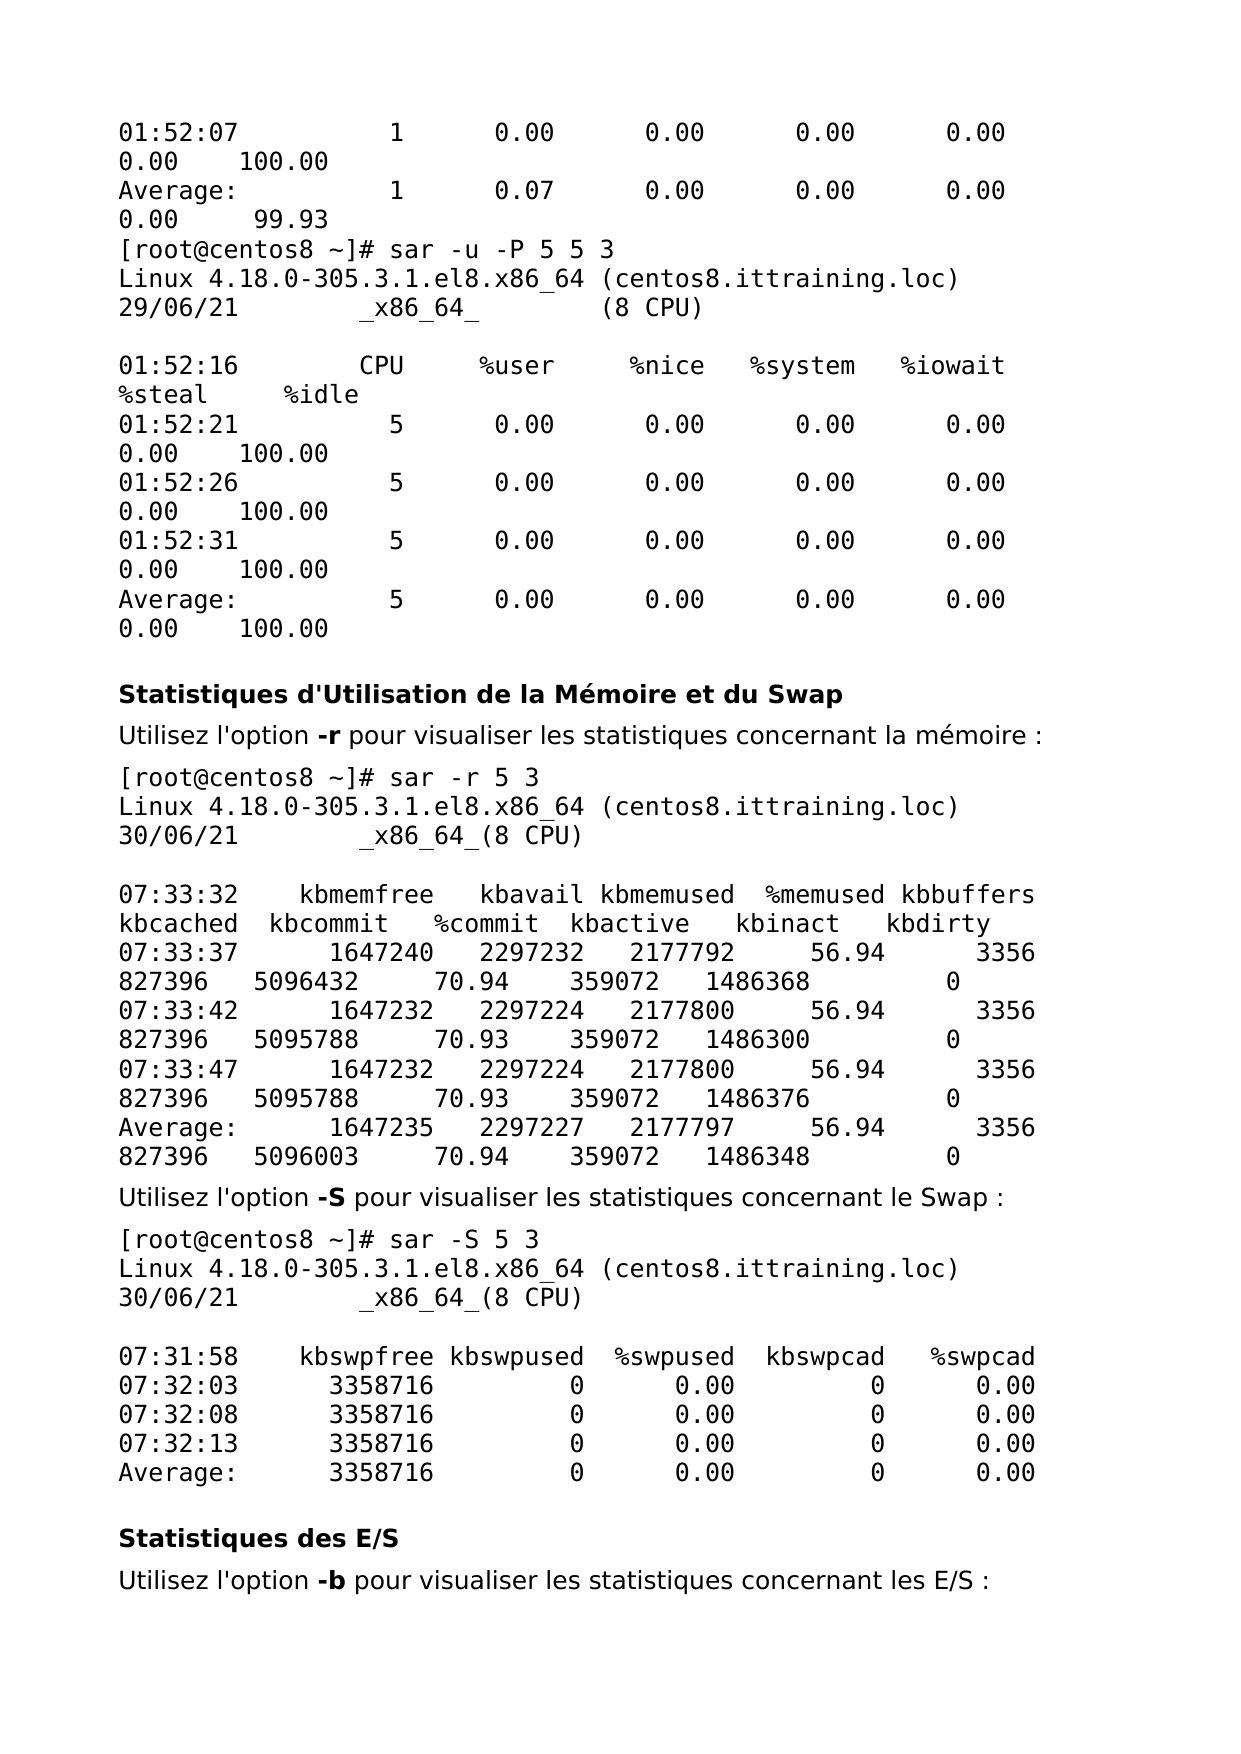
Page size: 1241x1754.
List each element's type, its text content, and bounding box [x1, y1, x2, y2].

text [root@centos8 ~]# sar -r 5 3 Linux 4.18.0-305.3.1.el8.x86_64 (centos8.ittraining.loc) 30/06/21 _x86_64_(8 CPU) 07:33:32 kbmemfree kbavail kbmemused %memused kbbuffers kbcached kbcommit %commit kbactive kbinact kbdirty 07:33:37 1647240 2297232 2177792 56.94 3356 827396 5096432 70.94 359072 1486368 0 07:33:42 1647232 2297224 2177800 56.94 3356 827396 5095788 70.93 359072 1486300 0 07:33:47 1647232 2297224 2177800 56.94 3356 827396 5095788 70.93 359072 1486376 0 Average: 1647235 2297227 2177797 56.94 3356 827396 5096003 70.94 359072 1486348 0 [118, 763, 1122, 1172]
text [root@centos8 ~]# sar -S 5 3 Linux 4.18.0-305.3.1.el8.x86_64 (centos8.ittraining.loc) 30/06/21 _x86_64_(8 CPU) 07:31:58 kbswpfree kbswpused %swpused kbswpcad %swpcad 07:32:03 3358716 0 0.00 0 0.00 07:32:08 3358716 0 0.00 0 0.00 07:32:13 3358716 0 0.00 0 0.00 Average: 3358716 0 0.00 0 0.00 [118, 1225, 1122, 1487]
text 01:52:07 1 0.00 0.00 0.00 0.00 0.00 100.00 Average: 1 0.07 0.00 0.00 0.00 0.00 99.93 [root@centos8 ~]# sar -u -P 5 5 3 Linux 4.18.0-305.3.1.el8.x86_64 (centos8.ittraining.loc) 29/06/21 _x86_64_ (8 CPU) 01:52:16 CPU %user %nice %system %iowait %steal %idle 01:52:21 5 0.00 0.00 0.00 0.00 0.00 100.00 01:52:26 5 0.00 0.00 0.00 0.00 0.00 100.00 01:52:31 5 0.00 0.00 0.00 0.00 0.00 100.00 Average: 5 0.00 0.00 0.00 0.00 0.00 100.00 [118, 118, 1122, 643]
text Utilisez l'option -b pour visualiser les statistiques concernant les E/S : [118, 1566, 1122, 1595]
subtitle Statistiques d'Utilisation de la Mémoire et du Swap [118, 680, 1122, 709]
text Utilisez l'option -S pour visualiser les statistiques concernant le Swap : [118, 1183, 1122, 1212]
text Utilisez l'option -r pour visualiser les statistiques concernant la mémoire : [118, 722, 1122, 751]
subtitle Statistiques des E/S [118, 1524, 1122, 1553]
